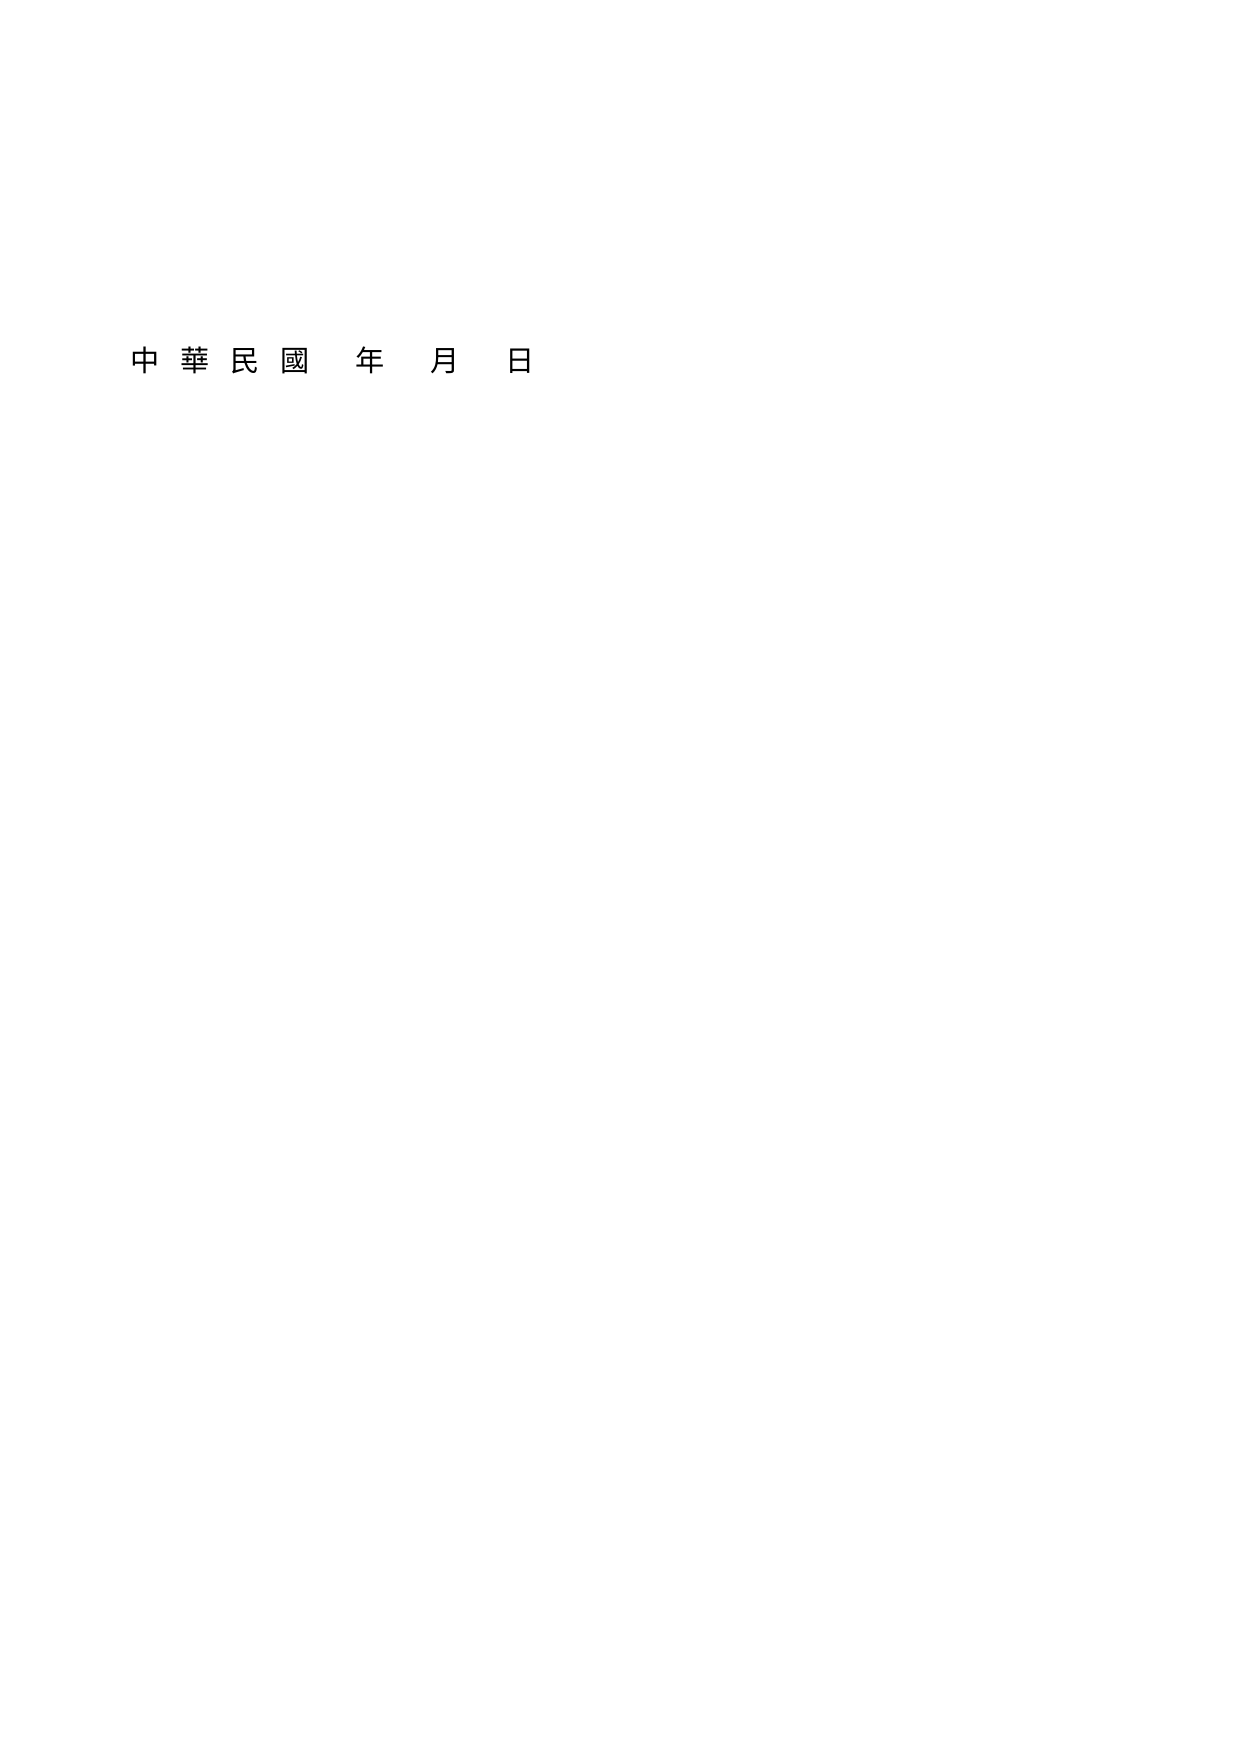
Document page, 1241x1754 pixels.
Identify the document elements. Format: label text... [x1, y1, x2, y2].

text 中華民國 年 月 日 [120, 314, 1120, 389]
